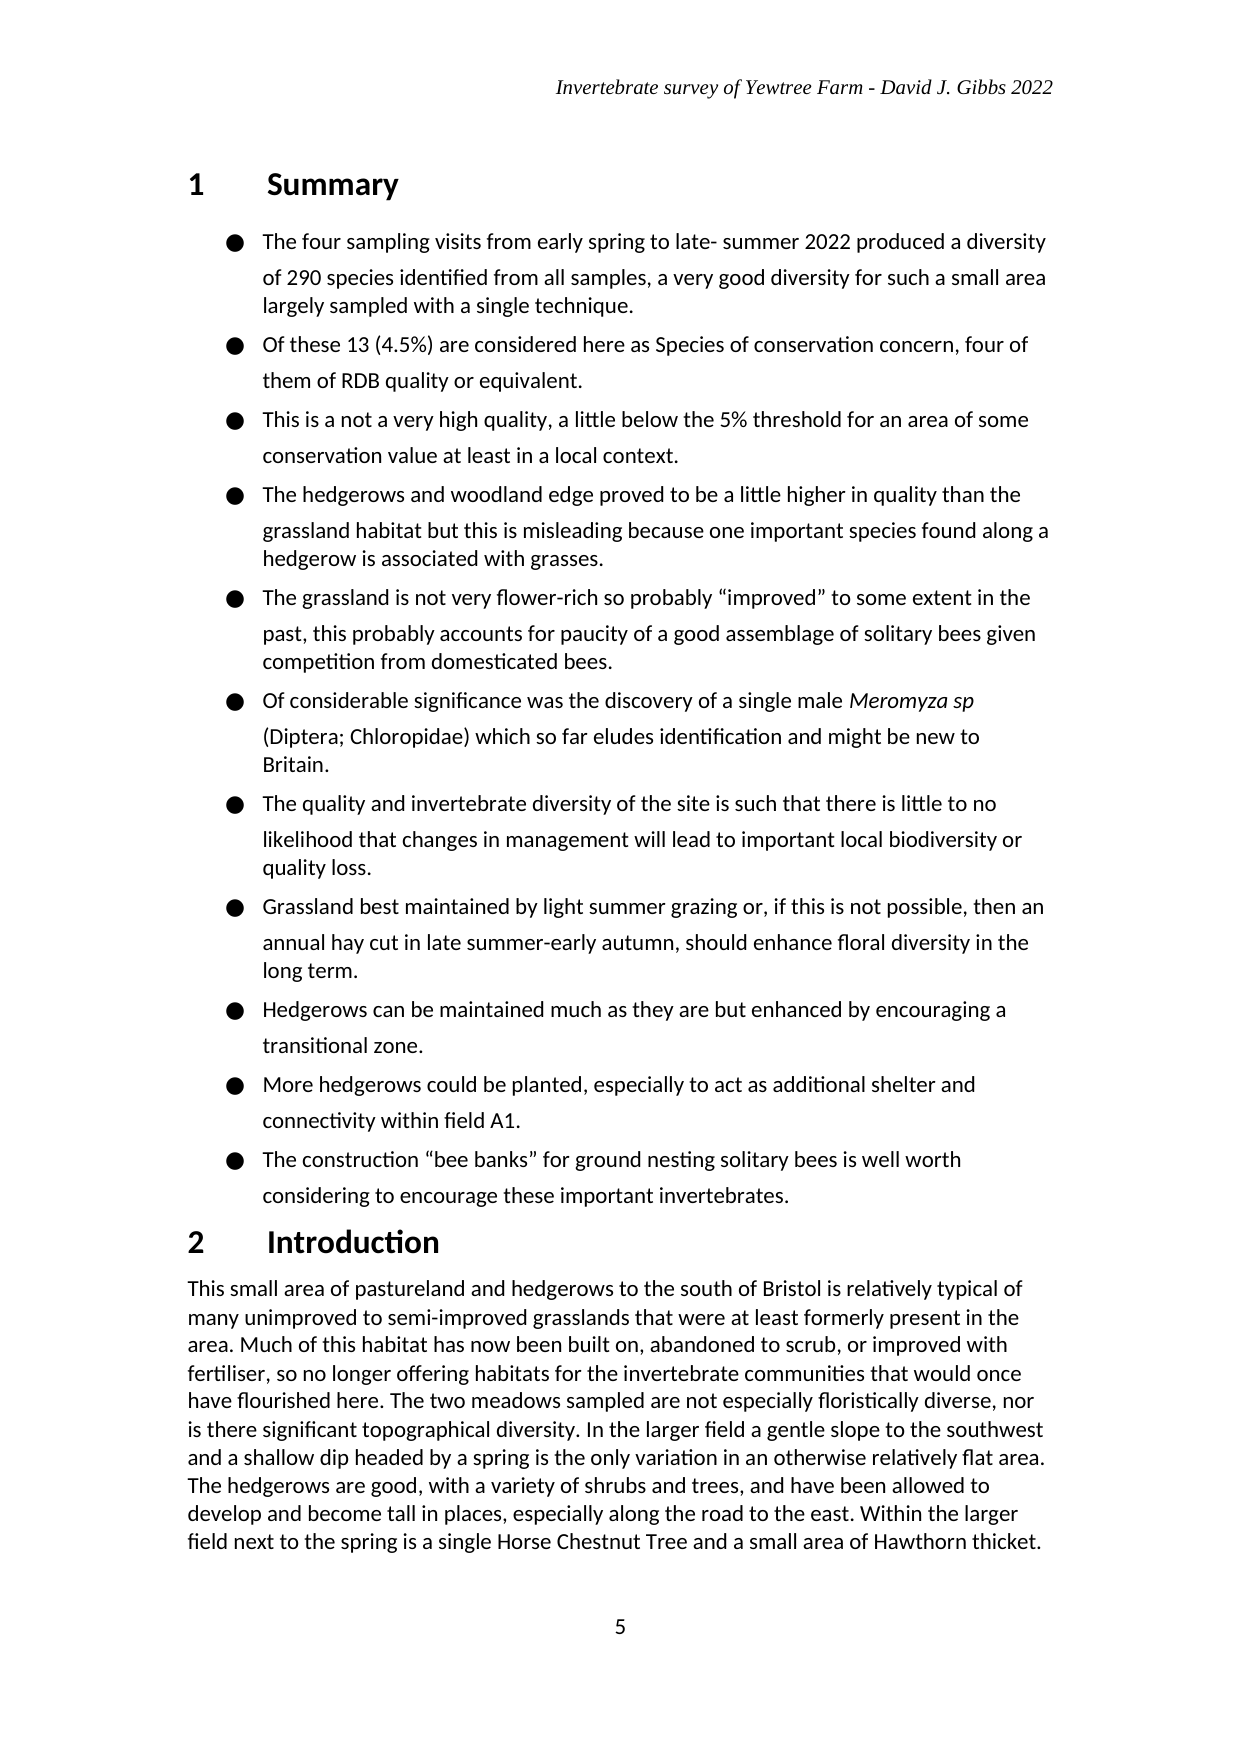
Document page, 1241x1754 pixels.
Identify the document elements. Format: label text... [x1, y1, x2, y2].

list Grassland best maintained by light summer grazing or, if this is not possible, then an annual hay cut in late summer-early autumn, should enhance floral diversity in the long term. [225, 881, 1053, 984]
list The hedgerows and woodland edge proved to be a little higher in quality than the grassland habitat but this is misleading because one important species found along a hedgerow is associated with grasses. [225, 469, 1053, 572]
list Hedgerows can be maintained much as they are but enhanced by encouraging a transitional zone. [225, 984, 1053, 1059]
list The construction “bee banks” for ground nesting solitary bees is well worth considering to encourage these important invertebrates. [225, 1134, 1053, 1209]
list The quality and invertebrate diversity of the site is such that there is little to no likelihood that changes in management will lead to important local biodiversity or quality loss. [225, 778, 1053, 881]
list The grassland is not very flower-rich so probably “improved” to some extent in the past, this probably accounts for paucity of a good assemblage of solitary bees given competition from domesticated bees. [225, 572, 1053, 675]
subtitle Introduction [187, 1221, 1053, 1262]
list More hedgerows could be planted, especially to act as additional shelter and connectivity within field A1. [225, 1059, 1053, 1134]
text This small area of pastureland and hedgerows to the south of Bristol is relatively typical of many unimproved to semi-improved grasslands that were at least formerly present in the area. Much of this habitat has now been built on, abandoned to scrub, or improved with fertiliser, so no longer offering habitats for the invertebrate communities that would once have flourished here. The two meadows sampled are not especially floristically diverse, nor is there significant topographical diversity. In the larger field a gentle slope to the southwest and a shallow dip headed by a spring is the only variation in an otherwise relatively flat area. The hedgerows are good, with a variety of shrubs and trees, and have been allowed to develop and become tall in places, especially along the road to the east. Within the larger field next to the spring is a single Horse Chestnut Tree and a small area of Hawthorn thicket. [187, 1274, 1053, 1555]
list This is a not a very high quality, a little below the 5% threshold for an area of some conservation value at least in a local context. [225, 394, 1053, 469]
list The four sampling visits from early spring to late- summer 2022 produced a diversity of 290 species identified from all samples, a very good diversity for such a small area largely sampled with a single technique. [225, 216, 1053, 319]
list Of considerable significance was the discovery of a single male Meromyza sp (Diptera; Chloropidae) which so far eludes identification and might be new to Britain. [225, 675, 1053, 778]
subtitle Summary [187, 162, 1053, 203]
list Of these 13 (4.5%) are considered here as Species of conservation concern, four of them of RDB quality or equivalent. [225, 319, 1053, 394]
